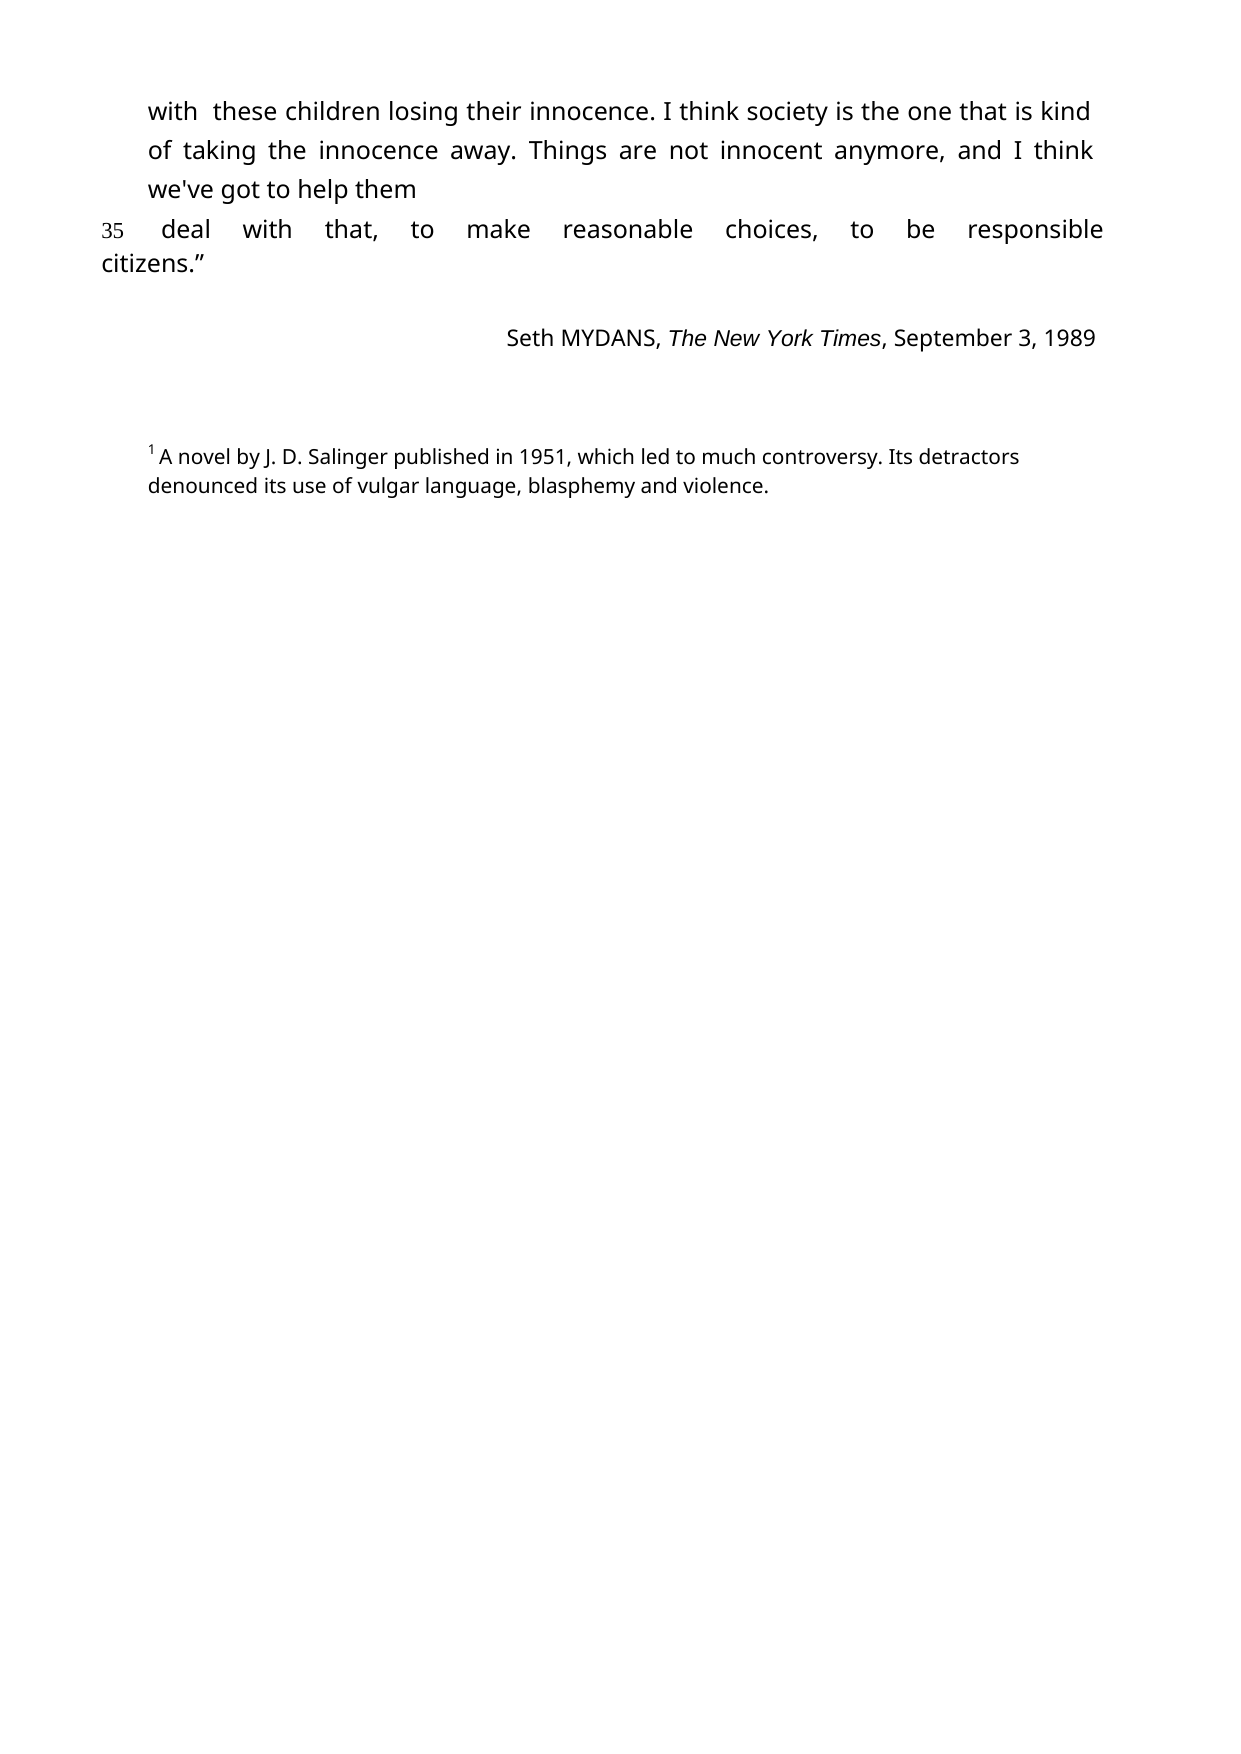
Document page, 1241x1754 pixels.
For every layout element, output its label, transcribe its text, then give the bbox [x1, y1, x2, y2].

text with these children losing their innocence. I think society is the one that is kind of taking the innocence away. Things are not innocent anymore, and I think we've got to help them [148, 94, 1093, 206]
text 1 A novel by J. D. Salinger published in 1951, which led to much controversy. Its detractors denounced its use of vulgar language, blasphemy and violence. [148, 440, 1105, 499]
text 35 deal with that, to make reasonable choices, to be responsible citizens.” [101, 211, 1105, 279]
text Seth MYDANS, The New York Times, September 3, 1989 [506, 322, 1105, 353]
